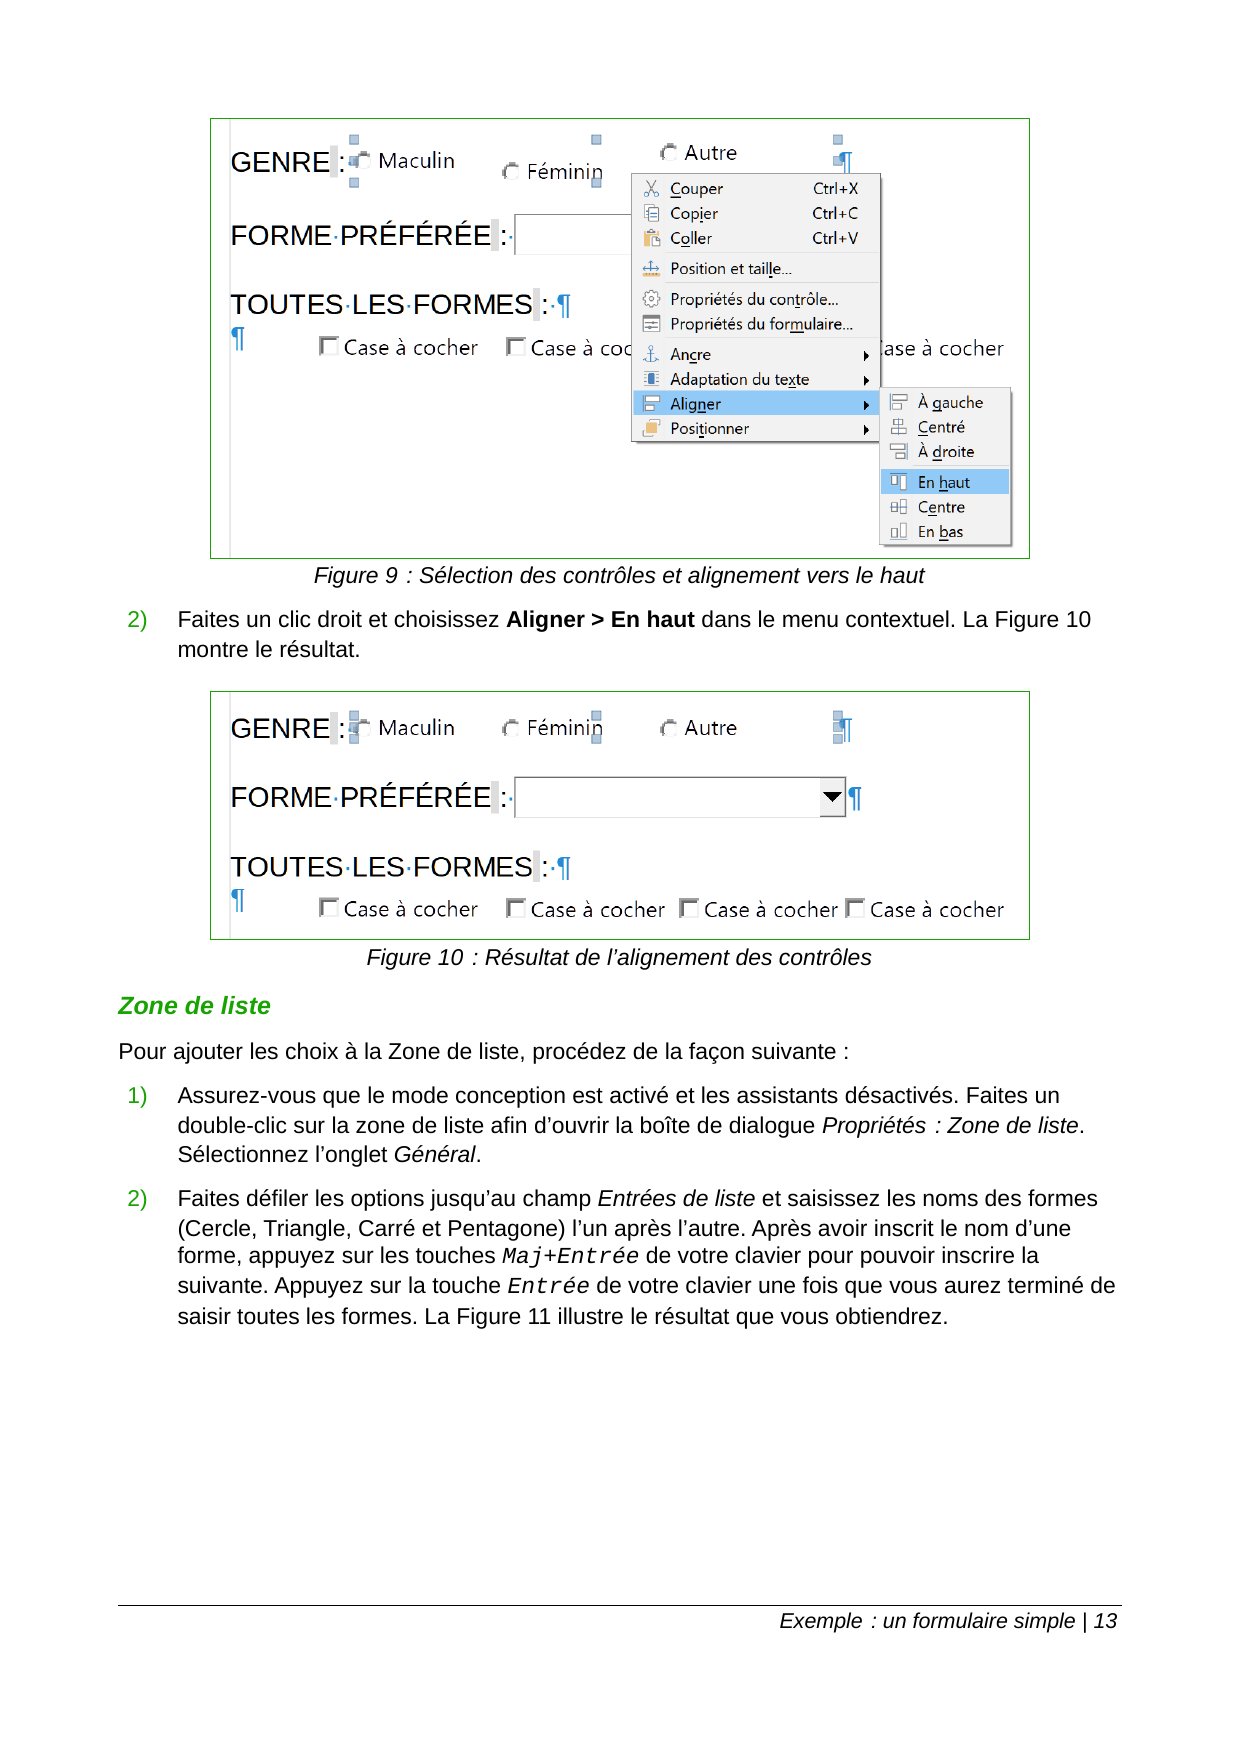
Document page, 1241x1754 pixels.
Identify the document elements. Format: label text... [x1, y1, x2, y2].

picture [211, 692, 1029, 939]
picture [211, 119, 1029, 558]
text Figure 9 : Sélection des contrôles et alignement vers le haut [118, 559, 1122, 588]
text Pour ajouter les choix à la Zone de liste, procédez de la façon suivante : [118, 1035, 1122, 1064]
text Figure 10 : Résultat de l’alignement des contrôles [118, 940, 1122, 970]
list Faites un clic droit et choisissez Aligner > En haut dans le menu contextuel. La Figure 10 montre le résultat. [148, 603, 1122, 662]
subtitle Zone de liste [118, 991, 1122, 1020]
list Faites défiler les options jusqu’au champ Entrées de liste et saisissez les noms des formes (Cercle, Triangle, Carré et Pentagone) l’un après l’autre. Après avoir inscrit le nom d’une forme, appuyez sur les touches Maj+Entrée de votre clavier pour pouvoir inscrire la suivante. Appuyez sur la touche Entrée de votre clavier une fois que vous aurez terminé de saisir toutes les formes. La Figure 11 illustre le résultat que vous obtiendrez. [148, 1182, 1122, 1329]
list Assurez-vous que le mode conception est activé et les assistants désactivés. Faites un double-clic sur la zone de liste afin d’ouvrir la boîte de dialogue Propriétés : Zone de liste. Sélectionnez l’onglet Général. [148, 1079, 1122, 1167]
